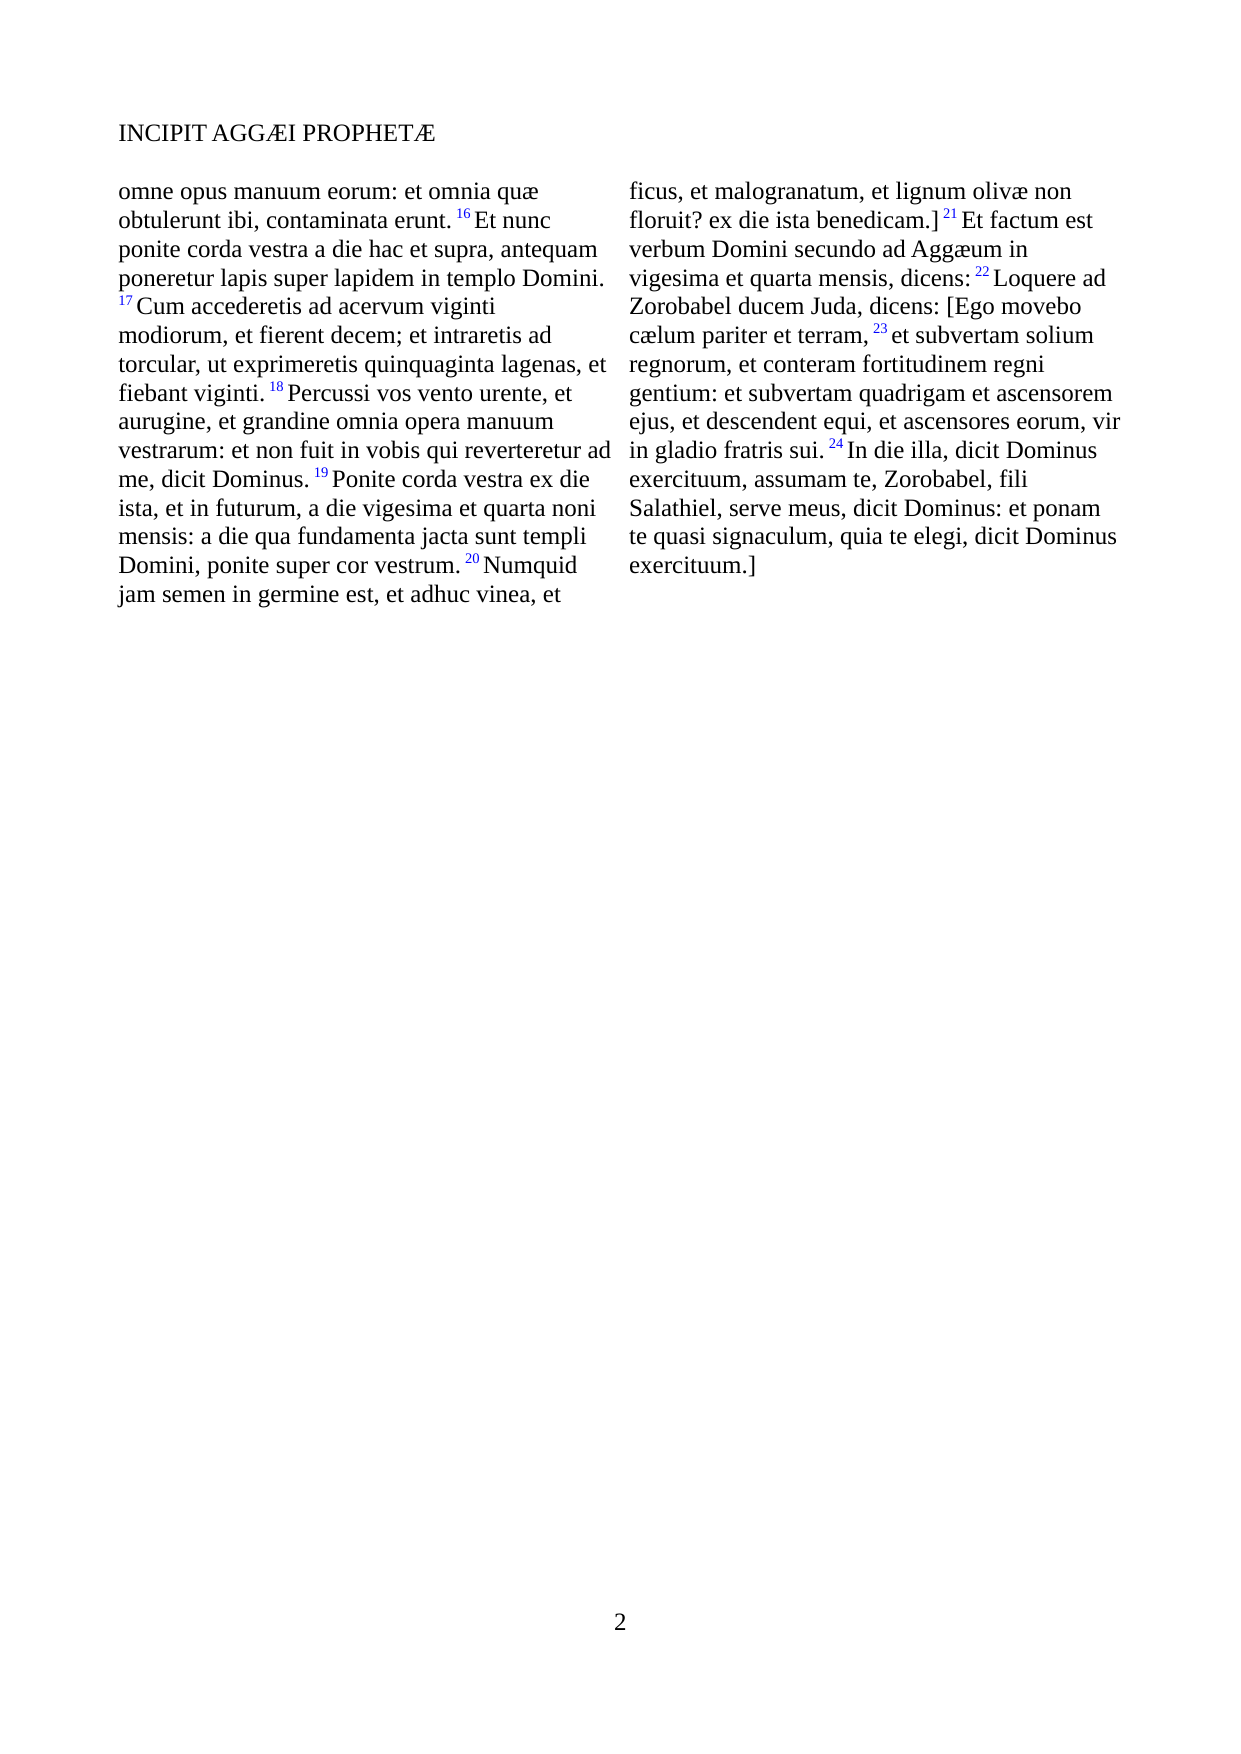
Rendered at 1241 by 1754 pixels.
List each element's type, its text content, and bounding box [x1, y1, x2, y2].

text ficus, et malogranatum, et lignum olivæ non floruit? ex die ista benedicam.] 21 Et factum est verbum Domini secundo ad Aggæum in vigesima et quarta mensis, dicens: 22 Loquere ad Zorobabel ducem Juda, dicens: [Ego movebo cælum pariter et terram, 23 et subvertam solium regnorum, et conteram fortitudinem regni gentium: et subvertam quadrigam et ascensorem ejus, et descendent equi, et ascensores eorum, vir in gladio fratris sui. 24 In die illa, dicit Dominus exercituum, assumam te, Zorobabel, fili Salathiel, serve meus, dicit Dominus: et ponam te quasi signaculum, quia te elegi, dicit Dominus exercituum.] [629, 176, 1122, 579]
text omne opus manuum eorum: et omnia quæ obtulerunt ibi, contaminata erunt. 16 Et nunc ponite corda vestra a die hac et supra, antequam poneretur lapis super lapidem in templo Domini. 17 Cum accederetis ad acervum viginti modiorum, et fierent decem; et intraretis ad torcular, ut exprimeretis quinquaginta lagenas, et fiebant viginti. 18 Percussi vos vento urente, et aurugine, et grandine omnia opera manuum vestrarum: et non fuit in vobis qui reverteretur ad me, dicit Dominus. 19 Ponite corda vestra ex die ista, et in futurum, a die vigesima et quarta noni mensis: a die qua fundamenta jacta sunt templi Domini, ponite super cor vestrum. 20 Numquid jam semen in germine est, et adhuc vinea, et [118, 176, 611, 608]
